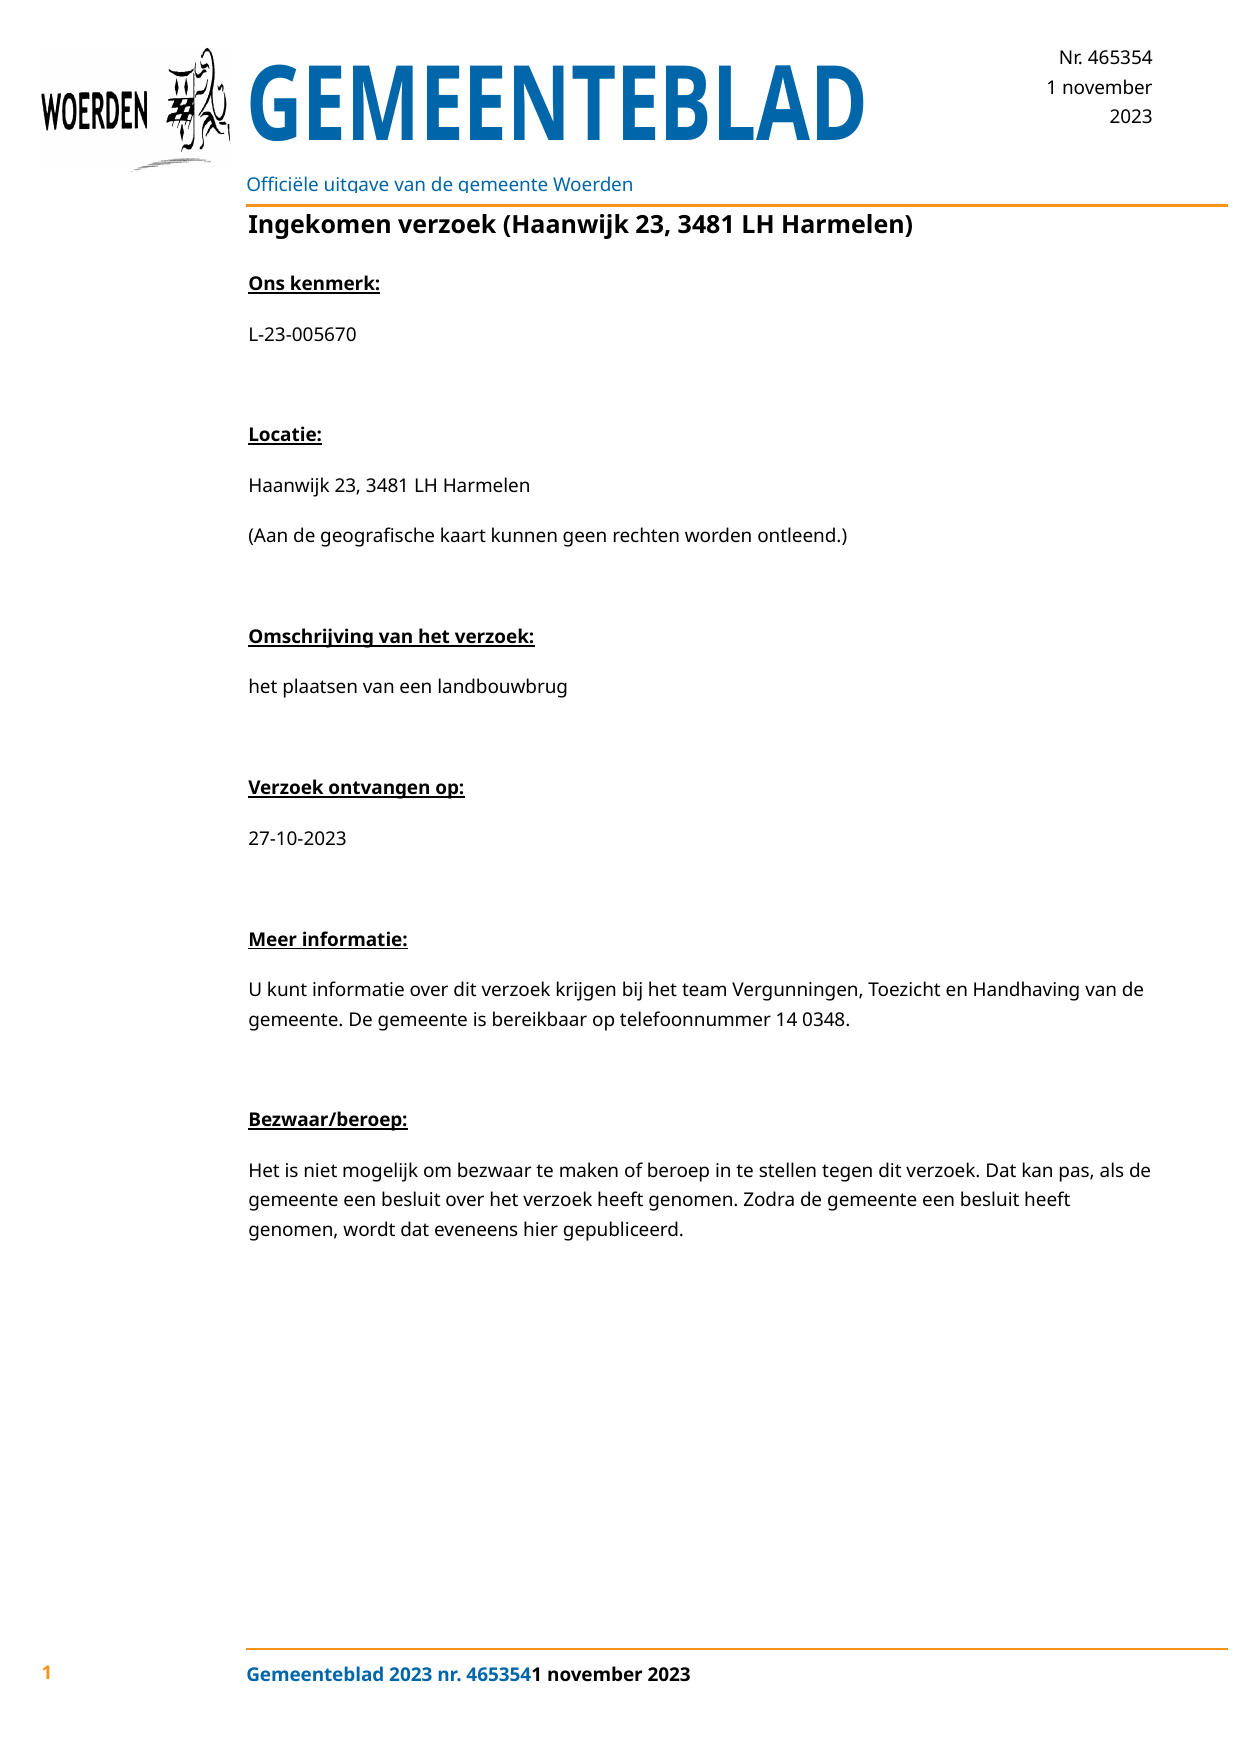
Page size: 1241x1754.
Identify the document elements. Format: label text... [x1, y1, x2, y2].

text L-23-005670 [248, 321, 1152, 346]
text 27-10-2023 [248, 825, 1152, 851]
text het plaatsen van een landbouwbrug [248, 674, 1152, 699]
text Bezwaar/beroep: [248, 1107, 1152, 1132]
text (Aan de geografische kaart kunnen geen rechten worden ontleend.) [248, 522, 1152, 548]
text Ingekomen verzoek (Haanwijk 23, 3481 LH Harmelen) [248, 207, 1152, 241]
picture [41, 47, 231, 172]
text U kunt informatie over dit verzoek krijgen bij het team Vergunningen, Toezicht en Handhaving van de gemeente. De gemeente is bereikbaar op telefoonnummer 14 0348. [248, 976, 1152, 1031]
text Locatie: [248, 422, 1152, 447]
text Ons kenmerk: [248, 270, 1152, 296]
text Het is niet mogelijk om bezwaar te maken of beroep in te stellen tegen dit verzoek. Dat kan pas, als de gemeente een besluit over het verzoek heeft genomen. Zodra de gemeente een besluit heeft genomen, wordt dat eveneens hier gepubliceerd. [248, 1157, 1152, 1242]
text Omschrijving van het verzoek: [248, 623, 1152, 649]
text Meer informatie: [248, 926, 1152, 951]
text Haanwijk 23, 3481 LH Harmelen [248, 472, 1152, 498]
text Verzoek ontvangen op: [248, 774, 1152, 800]
